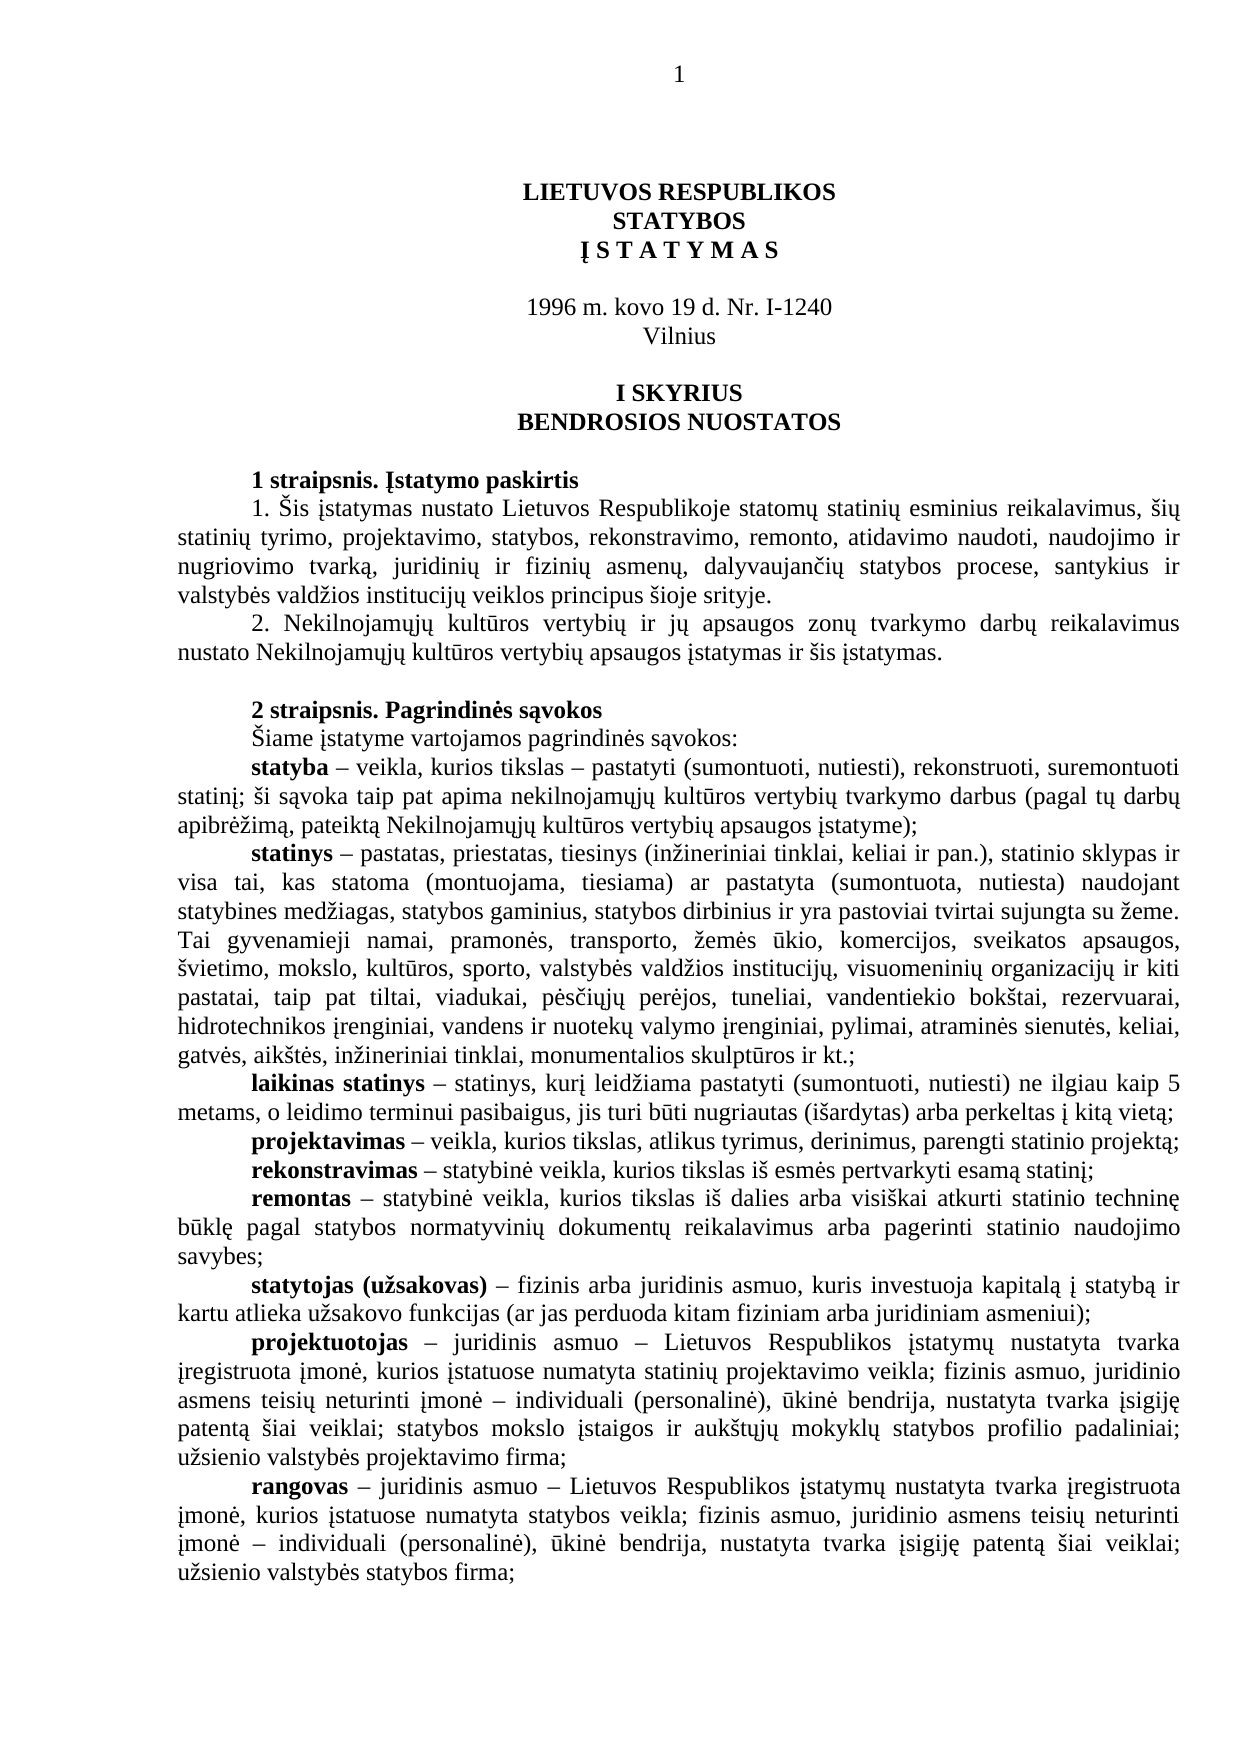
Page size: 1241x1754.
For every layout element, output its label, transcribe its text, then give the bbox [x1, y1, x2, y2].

text 1996 m. kovo 19 d. Nr. I-1240 [177, 292, 1181, 321]
text LIETUVOS RESPUBLIKOS [177, 177, 1181, 206]
text projektavimas – veikla, kurios tikslas, atlikus tyrimus, derinimus, parengti statinio projektą; [177, 1126, 1181, 1155]
text Į S T A T Y M A S [177, 235, 1181, 263]
text statytojas (užsakovas) – fizinis arba juridinis asmuo, kuris investuoja kapitalą į statybą ir kartu atlieka užsakovo funkcijas (ar jas perduoda kitam fiziniam arba juridiniam asmeniui); [177, 1270, 1181, 1327]
text Šiame įstatyme vartojamos pagrindinės sąvokos: [177, 723, 1181, 752]
text I SKYRIUS [177, 378, 1181, 407]
text projektuotojas – juridinis asmuo – Lietuvos Respublikos įstatymų nustatyta tvarka įregistruota įmonė, kurios įstatuose numatyta statinių projektavimo veikla; fizinis asmuo, juridinio asmens teisių neturinti įmonė – individuali (personalinė), ūkinė bendrija, nustatyta tvarka įsigiję patentą šiai veiklai; statybos mokslo įstaigos ir aukštųjų mokyklų statybos profilio padaliniai; užsienio valstybės projektavimo firma; [177, 1327, 1181, 1471]
text STATYBOS [177, 206, 1181, 235]
text 1. Šis įstatymas nustato Lietuvos Respublikoje statomų statinių esminius reikalavimus, šių statinių tyrimo, projektavimo, statybos, rekonstravimo, remonto, atidavimo naudoti, naudojimo ir nugriovimo tvarką, juridinių ir fizinių asmenų, dalyvaujančių statybos procese, santykius ir valstybės valdžios institucijų veiklos principus šioje srityje. [177, 493, 1181, 608]
text laikinas statinys – statinys, kurį leidžiama pastatyti (sumontuoti, nutiesti) ne ilgiau kaip 5 metams, o leidimo terminui pasibaigus, jis turi būti nugriautas (išardytas) arba perkeltas į kitą vietą; [177, 1068, 1181, 1126]
text 2. Nekilnojamųjų kultūros vertybių ir jų apsaugos zonų tvarkymo darbų reikalavimus nustato Nekilnojamųjų kultūros vertybių apsaugos įstatymas ir šis įstatymas. [177, 608, 1181, 666]
text statinys – pastatas, priestatas, tiesinys (inžineriniai tinklai, keliai ir pan.), statinio sklypas ir visa tai, kas statoma (montuojama, tiesiama) ar pastatyta (sumontuota, nutiesta) naudojant statybines medžiagas, statybos gaminius, statybos dirbinius ir yra pastoviai tvirtai sujungta su žeme. Tai gyvenamieji namai, pramonės, transporto, žemės ūkio, komercijos, sveikatos apsaugos, švietimo, mokslo, kultūros, sporto, valstybės valdžios institucijų, visuomeninių organizacijų ir kiti pastatai, taip pat tiltai, viadukai, pėsčiųjų perėjos, tuneliai, vandentiekio bokštai, rezervuarai, hidrotechnikos įrenginiai, vandens ir nuotekų valymo įrenginiai, pylimai, atraminės sienutės, keliai, gatvės, aikštės, inžineriniai tinklai, monumentalios skulptūros ir kt.; [177, 838, 1181, 1068]
text 1 straipsnis. Įstatymo paskirtis [177, 465, 1181, 493]
text rekonstravimas – statybinė veikla, kurios tikslas iš esmės pertvarkyti esamą statinį; [177, 1155, 1181, 1183]
text 2 straipsnis. Pagrindinės sąvokos [177, 695, 1181, 723]
text statyba – veikla, kurios tikslas – pastatyti (sumontuoti, nutiesti), rekonstruoti, suremontuoti statinį; ši sąvoka taip pat apima nekilnojamųjų kultūros vertybių tvarkymo darbus (pagal tų darbų apibrėžimą, pateiktą Nekilnojamųjų kultūros vertybių apsaugos įstatyme); [177, 752, 1181, 838]
text remontas – statybinė veikla, kurios tikslas iš dalies arba visiškai atkurti statinio techninę būklę pagal statybos normatyvinių dokumentų reikalavimus arba pagerinti statinio naudojimo savybes; [177, 1183, 1181, 1270]
text BENDROSIOS NUOSTATOS [177, 407, 1181, 436]
text Vilnius [177, 321, 1181, 350]
text rangovas – juridinis asmuo – Lietuvos Respublikos įstatymų nustatyta tvarka įregistruota įmonė, kurios įstatuose numatyta statybos veikla; fizinis asmuo, juridinio asmens teisių neturinti įmonė – individuali (personalinė), ūkinė bendrija, nustatyta tvarka įsigiję patentą šiai veiklai; užsienio valstybės statybos firma; [177, 1471, 1181, 1586]
